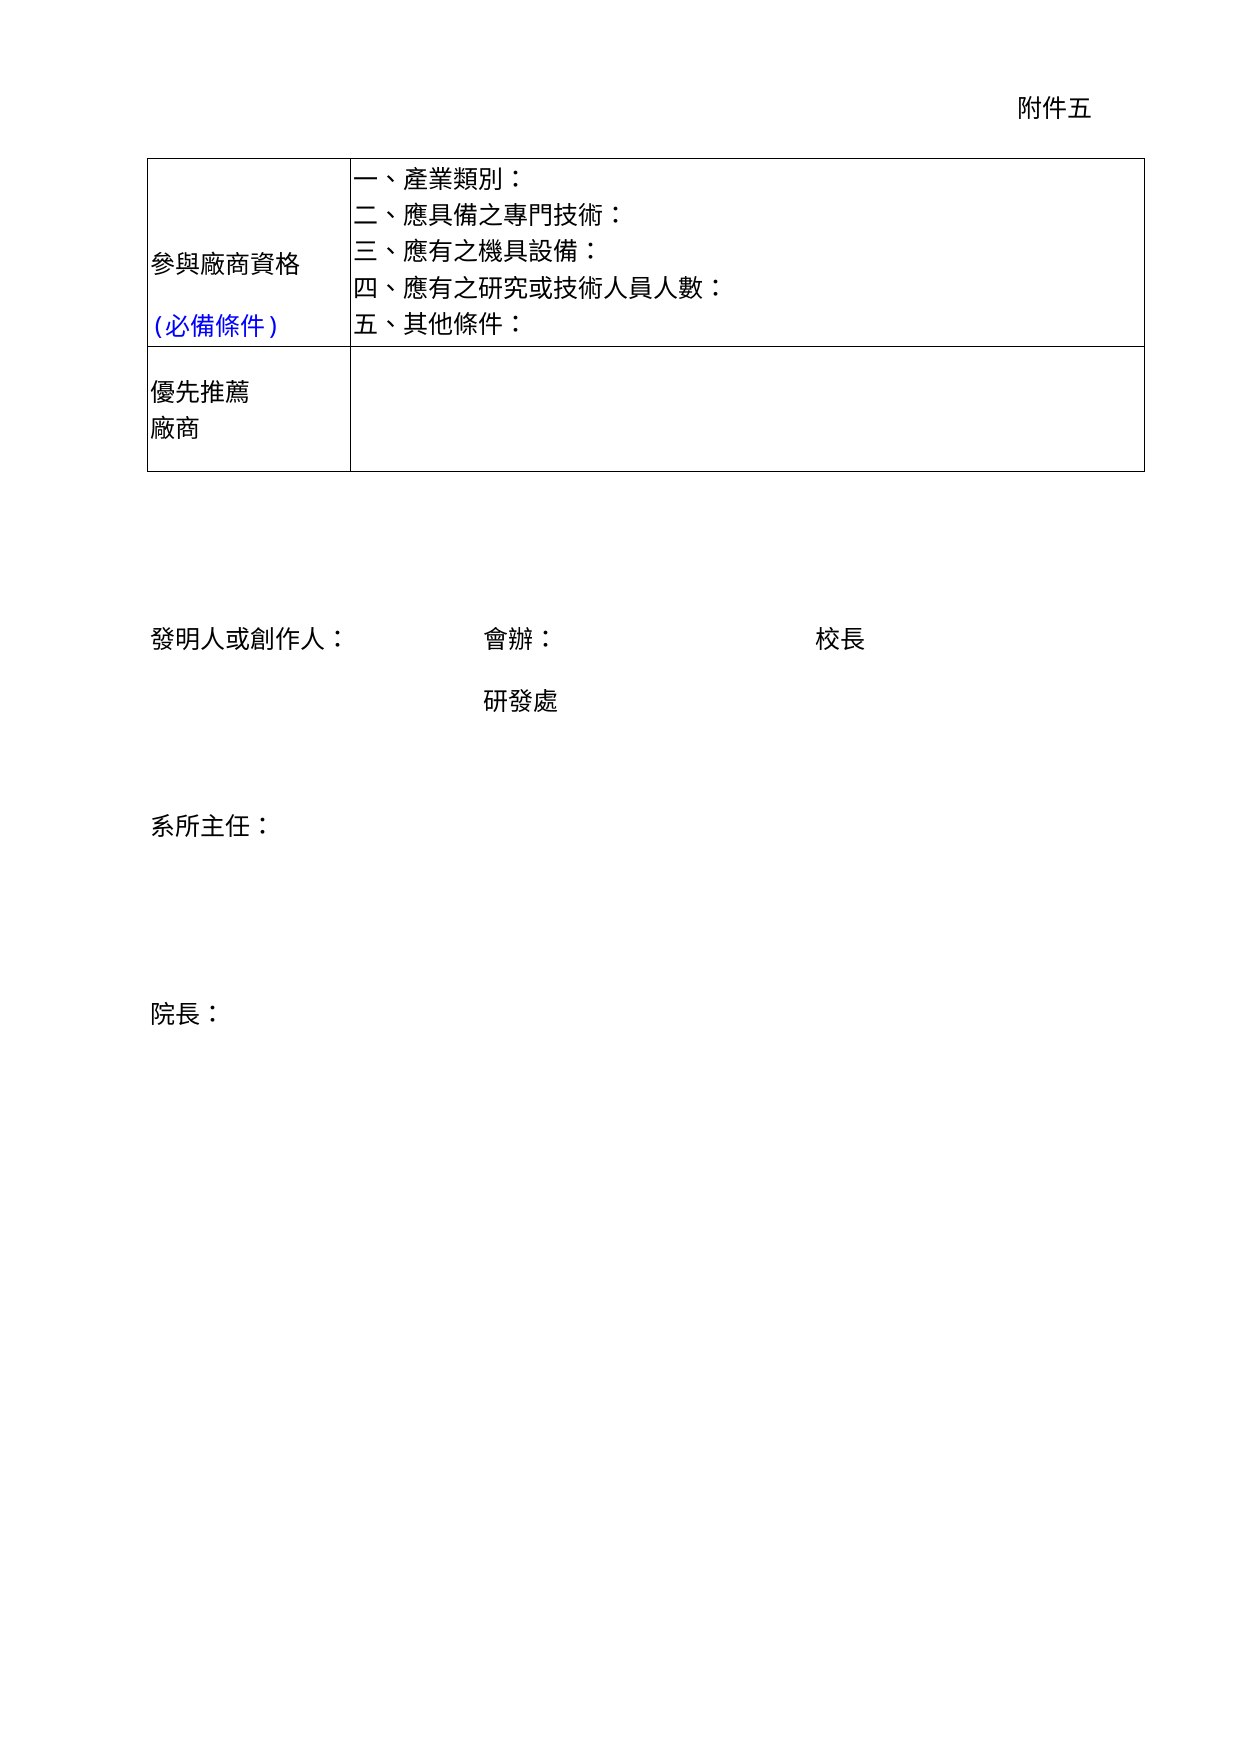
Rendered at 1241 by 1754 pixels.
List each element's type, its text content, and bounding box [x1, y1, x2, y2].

table_cell 一、產業類別： 二、應具備之專門技術： 三、應有之機具設備： 四、應有之研究或技術人員人數： 五、其他條件： [351, 159, 1144, 346]
table_header 會辦： 研發處 [480, 596, 812, 1096]
table_header 校長 [812, 596, 1144, 1096]
table_cell [351, 347, 1144, 471]
table_header 發明人或創作人： 系所主任： 院長： [148, 596, 480, 1096]
table_cell 優先推薦 廠商 [148, 347, 350, 471]
table_cell 參與廠商資格 (必備條件) [148, 159, 350, 346]
